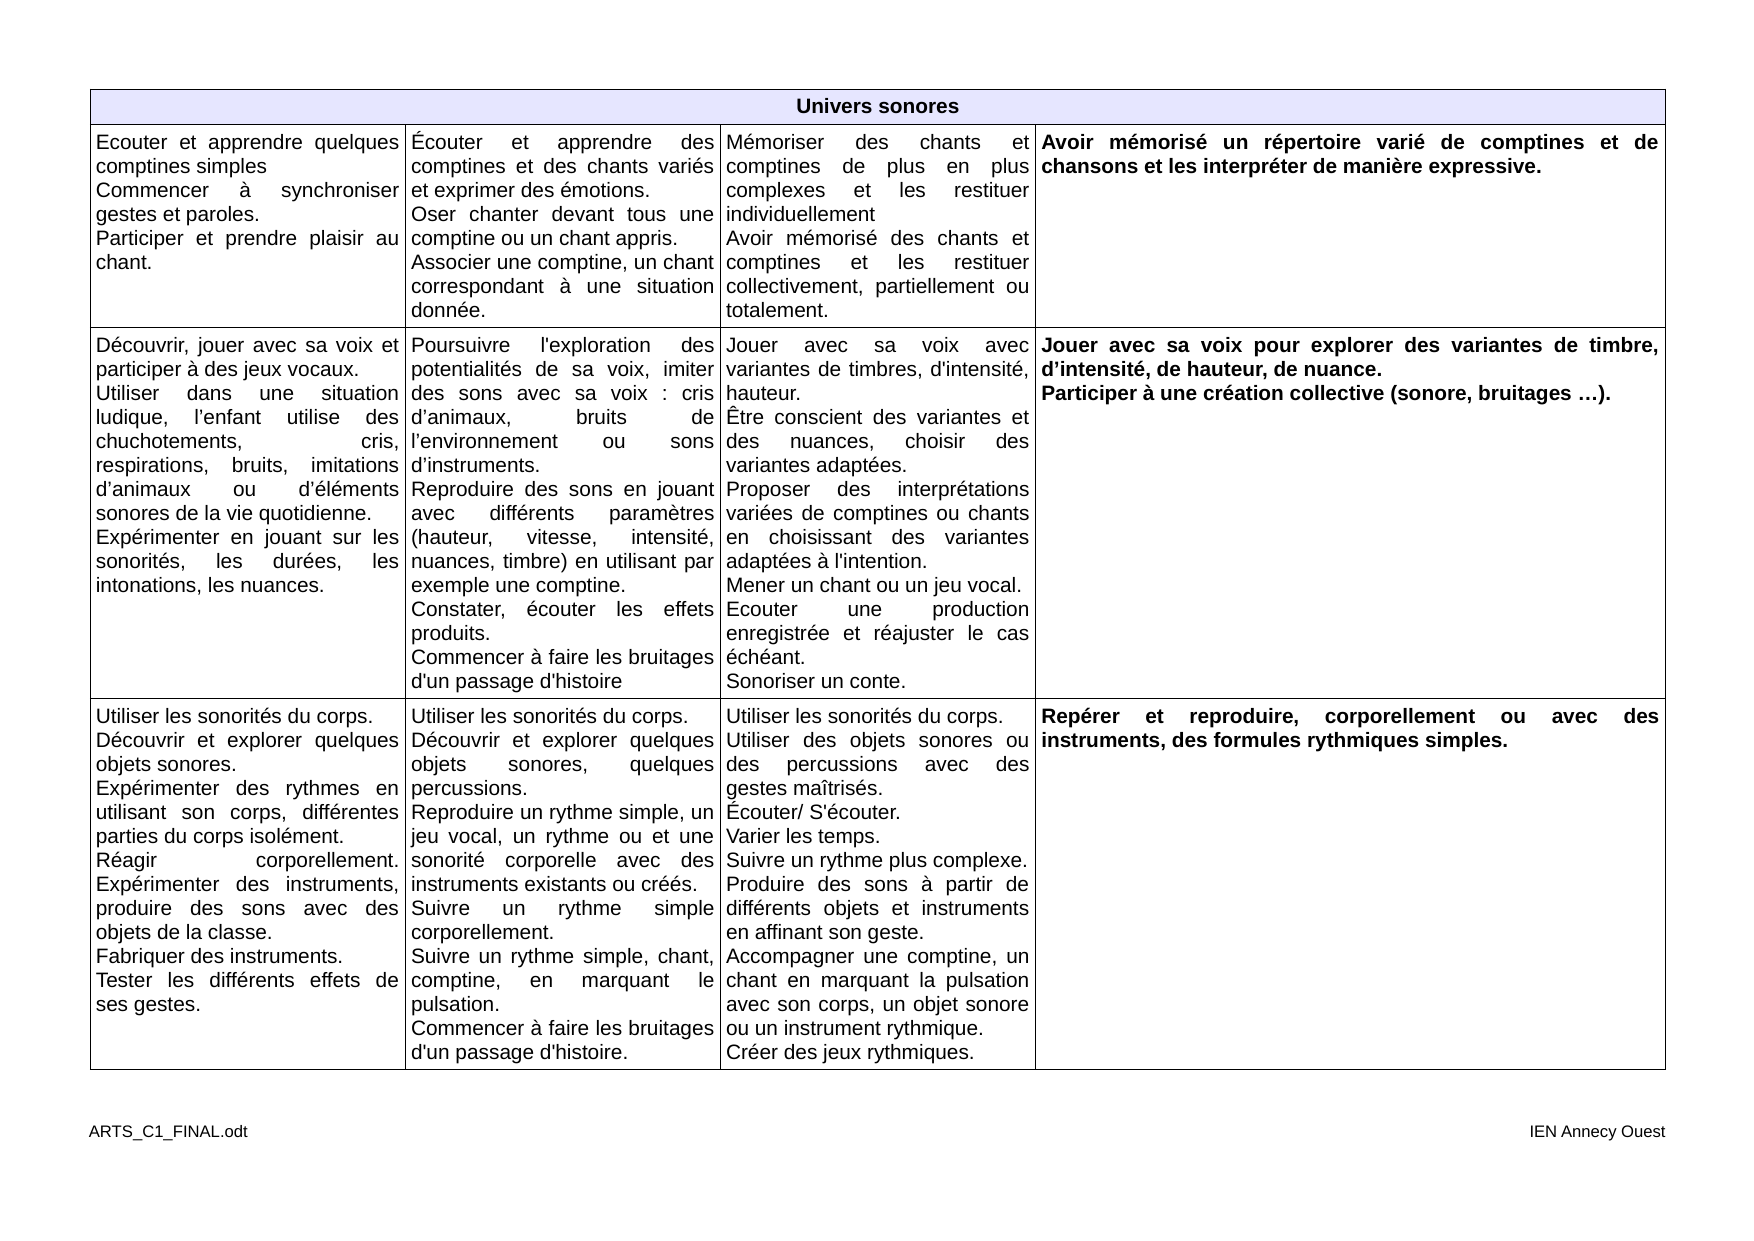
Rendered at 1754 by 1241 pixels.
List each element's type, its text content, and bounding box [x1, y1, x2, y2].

table_cell Univers sonores [91, 90, 1665, 124]
table_cell Ecouter et apprendre quelques comptines simples Commencer à synchroniser gestes et paroles. Participer et prendre plaisir au chant. [91, 125, 405, 327]
table_cell Poursuivre l'exploration des potentialités de sa voix, imiter des sons avec sa voix : cris d’animaux, bruits de l’environnement ou sons d’instruments. Reproduire des sons en jouant avec différents paramètres (hauteur, vitesse, intensité, nuances, timbre) en utilisant par exemple une comptine. Constater, écouter les effets produits. Commencer à faire les bruitages d'un passage d'histoire [406, 328, 720, 698]
table_cell Utiliser les sonorités du corps. Découvrir et explorer quelques objets sonores. Expérimenter des rythmes en utilisant son corps, différentes parties du corps isolément. Réagir corporellement. Expérimenter des instruments, produire des sons avec des objets de la classe. Fabriquer des instruments. Tester les différents effets de ses gestes. [91, 699, 405, 1069]
table_cell Repérer et reproduire, corporellement ou avec des instruments, des formules rythmiques simples. [1036, 699, 1665, 1069]
table_cell Jouer avec sa voix pour explorer des variantes de timbre, d’intensité, de hauteur, de nuance. Participer à une création collective (sonore, bruitages …). [1036, 328, 1665, 698]
table_cell Écouter et apprendre des comptines et des chants variés et exprimer des émotions. Oser chanter devant tous une comptine ou un chant appris. Associer une comptine, un chant correspondant à une situation donnée. [406, 125, 720, 327]
table_cell Mémoriser des chants et comptines de plus en plus complexes et les restituer individuellement Avoir mémorisé des chants et comptines et les restituer collectivement, partiellement ou totalement. [721, 125, 1035, 327]
table_cell Jouer avec sa voix avec variantes de timbres, d'intensité, hauteur. Être conscient des variantes et des nuances, choisir des variantes adaptées. Proposer des interprétations variées de comptines ou chants en choisissant des variantes adaptées à l'intention. Mener un chant ou un jeu vocal. Ecouter une production enregistrée et réajuster le cas échéant. Sonoriser un conte. [721, 328, 1035, 698]
table_cell Utiliser les sonorités du corps. Découvrir et explorer quelques objets sonores, quelques percussions. Reproduire un rythme simple, un jeu vocal, un rythme ou et une sonorité corporelle avec des instruments existants ou créés. Suivre un rythme simple corporellement. Suivre un rythme simple, chant, comptine, en marquant le pulsation. Commencer à faire les bruitages d'un passage d'histoire. [406, 699, 720, 1069]
table_cell Avoir mémorisé un répertoire varié de comptines et de chansons et les interpréter de manière expressive. [1036, 125, 1665, 327]
table_cell Utiliser les sonorités du corps. Utiliser des objets sonores ou des percussions avec des gestes maîtrisés. Écouter/ S'écouter. Varier les temps. Suivre un rythme plus complexe. Produire des sons à partir de différents objets et instruments en affinant son geste. Accompagner une comptine, un chant en marquant la pulsation avec son corps, un objet sonore ou un instrument rythmique. Créer des jeux rythmiques. [721, 699, 1035, 1069]
table_cell Découvrir, jouer avec sa voix et participer à des jeux vocaux. Utiliser dans une situation ludique, l’enfant utilise des chuchotements, cris, respirations, bruits, imitations d’animaux ou d’éléments sonores de la vie quotidienne. Expérimenter en jouant sur les sonorités, les durées, les intonations, les nuances. [91, 328, 405, 698]
